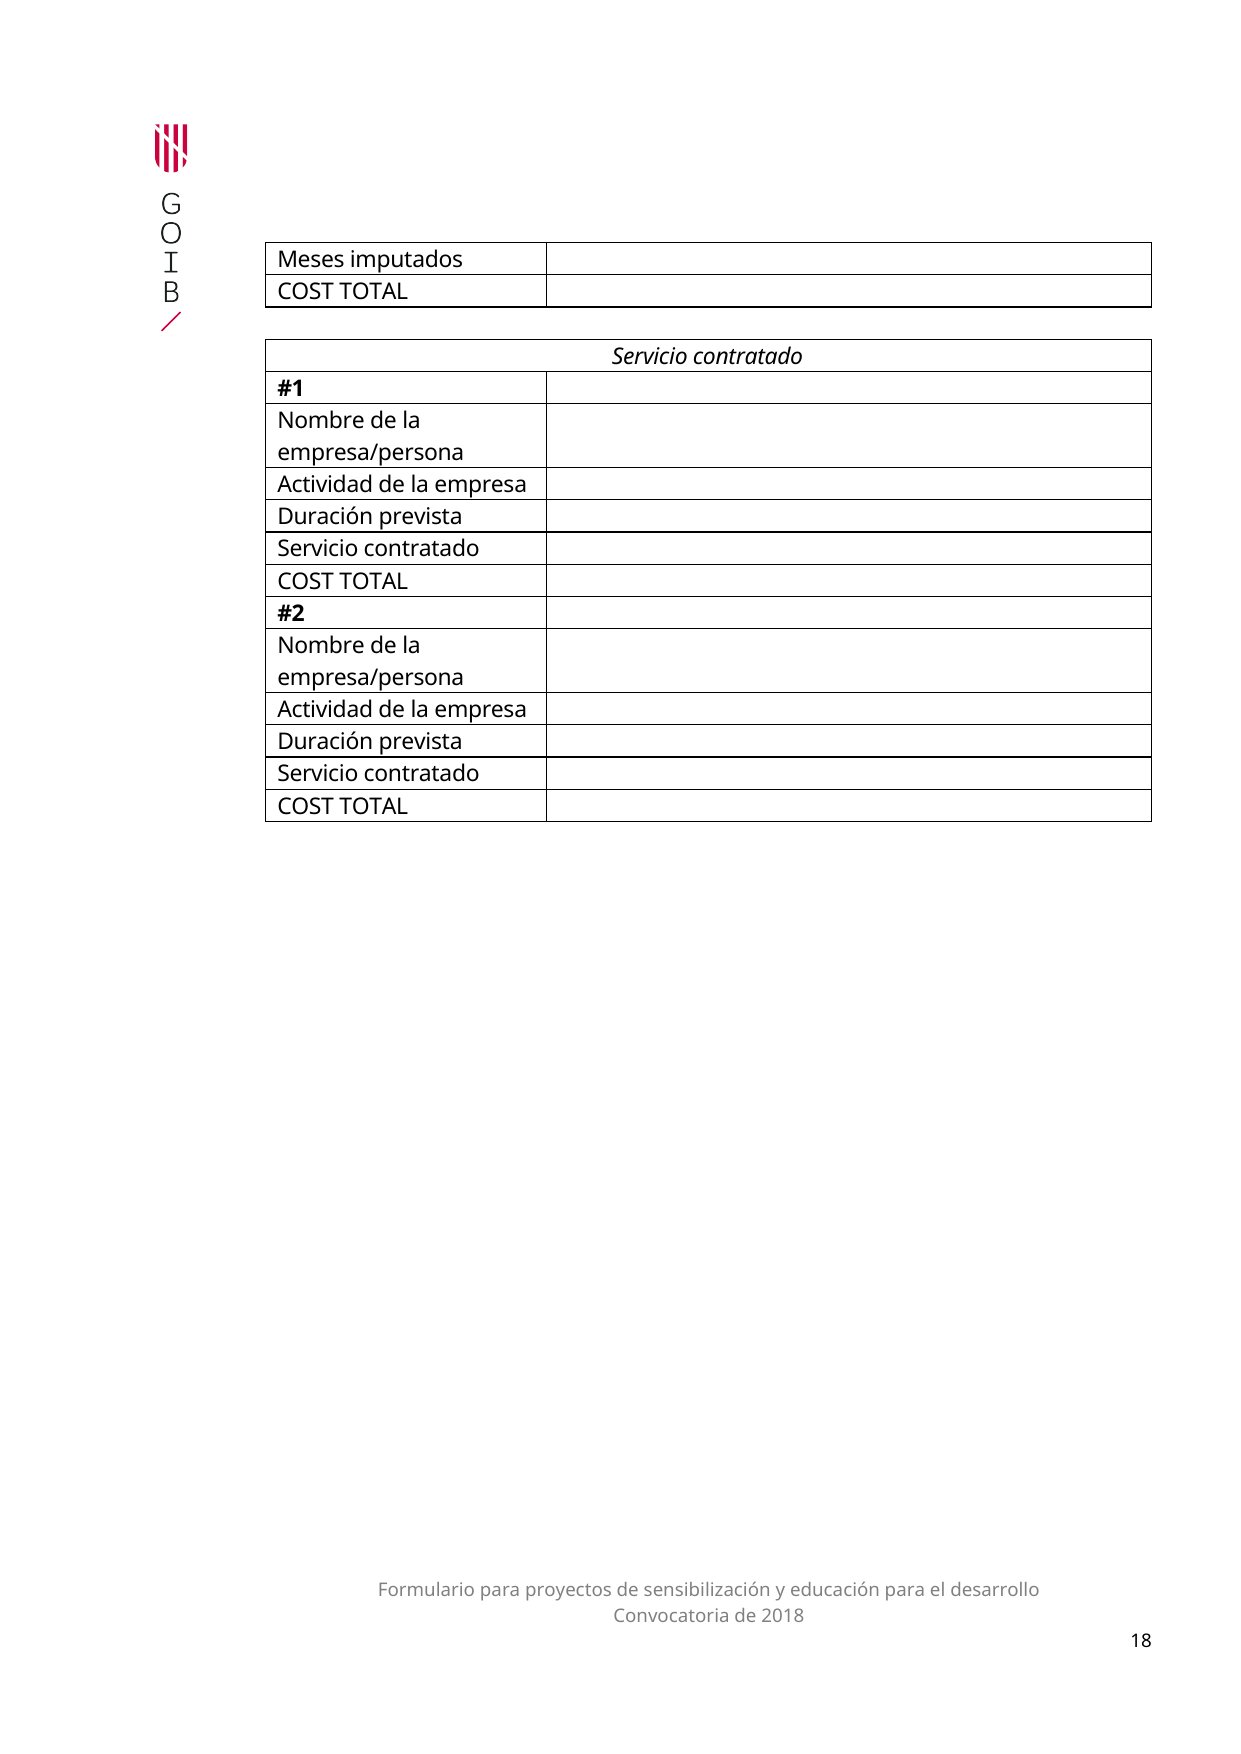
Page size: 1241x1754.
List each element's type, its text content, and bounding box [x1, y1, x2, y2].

table_cell Nombre de la empresa/persona [266, 629, 546, 692]
table_cell [547, 693, 1151, 724]
table_cell Servicio contratado [266, 533, 546, 564]
table_cell Duración prevista [266, 725, 546, 756]
table_cell [547, 597, 1151, 628]
table_cell [547, 725, 1151, 756]
table_cell #1 [266, 372, 546, 403]
table_cell [547, 243, 1151, 274]
table_cell Nombre de la empresa/persona [266, 404, 546, 467]
table_cell #2 [266, 597, 546, 628]
table_cell Actividad de la empresa [266, 693, 546, 724]
table_cell [547, 404, 1151, 467]
table_cell [547, 275, 1151, 306]
table_cell [547, 500, 1151, 531]
table_cell [547, 372, 1151, 403]
table_cell COST TOTAL [266, 275, 546, 306]
table_cell [547, 468, 1151, 499]
table_cell [547, 629, 1151, 692]
table_cell Duración prevista [266, 500, 546, 531]
table_cell [547, 565, 1151, 596]
table_header Servicio contratado [266, 340, 1151, 371]
table_cell [547, 533, 1151, 564]
table_cell COST TOTAL [266, 790, 546, 821]
table_cell Servicio contratado [266, 758, 546, 789]
table_cell [547, 790, 1151, 821]
table_cell Meses imputados [266, 243, 546, 274]
table_cell COST TOTAL [266, 565, 546, 596]
table_cell [547, 758, 1151, 789]
table_cell Actividad de la empresa [266, 468, 546, 499]
